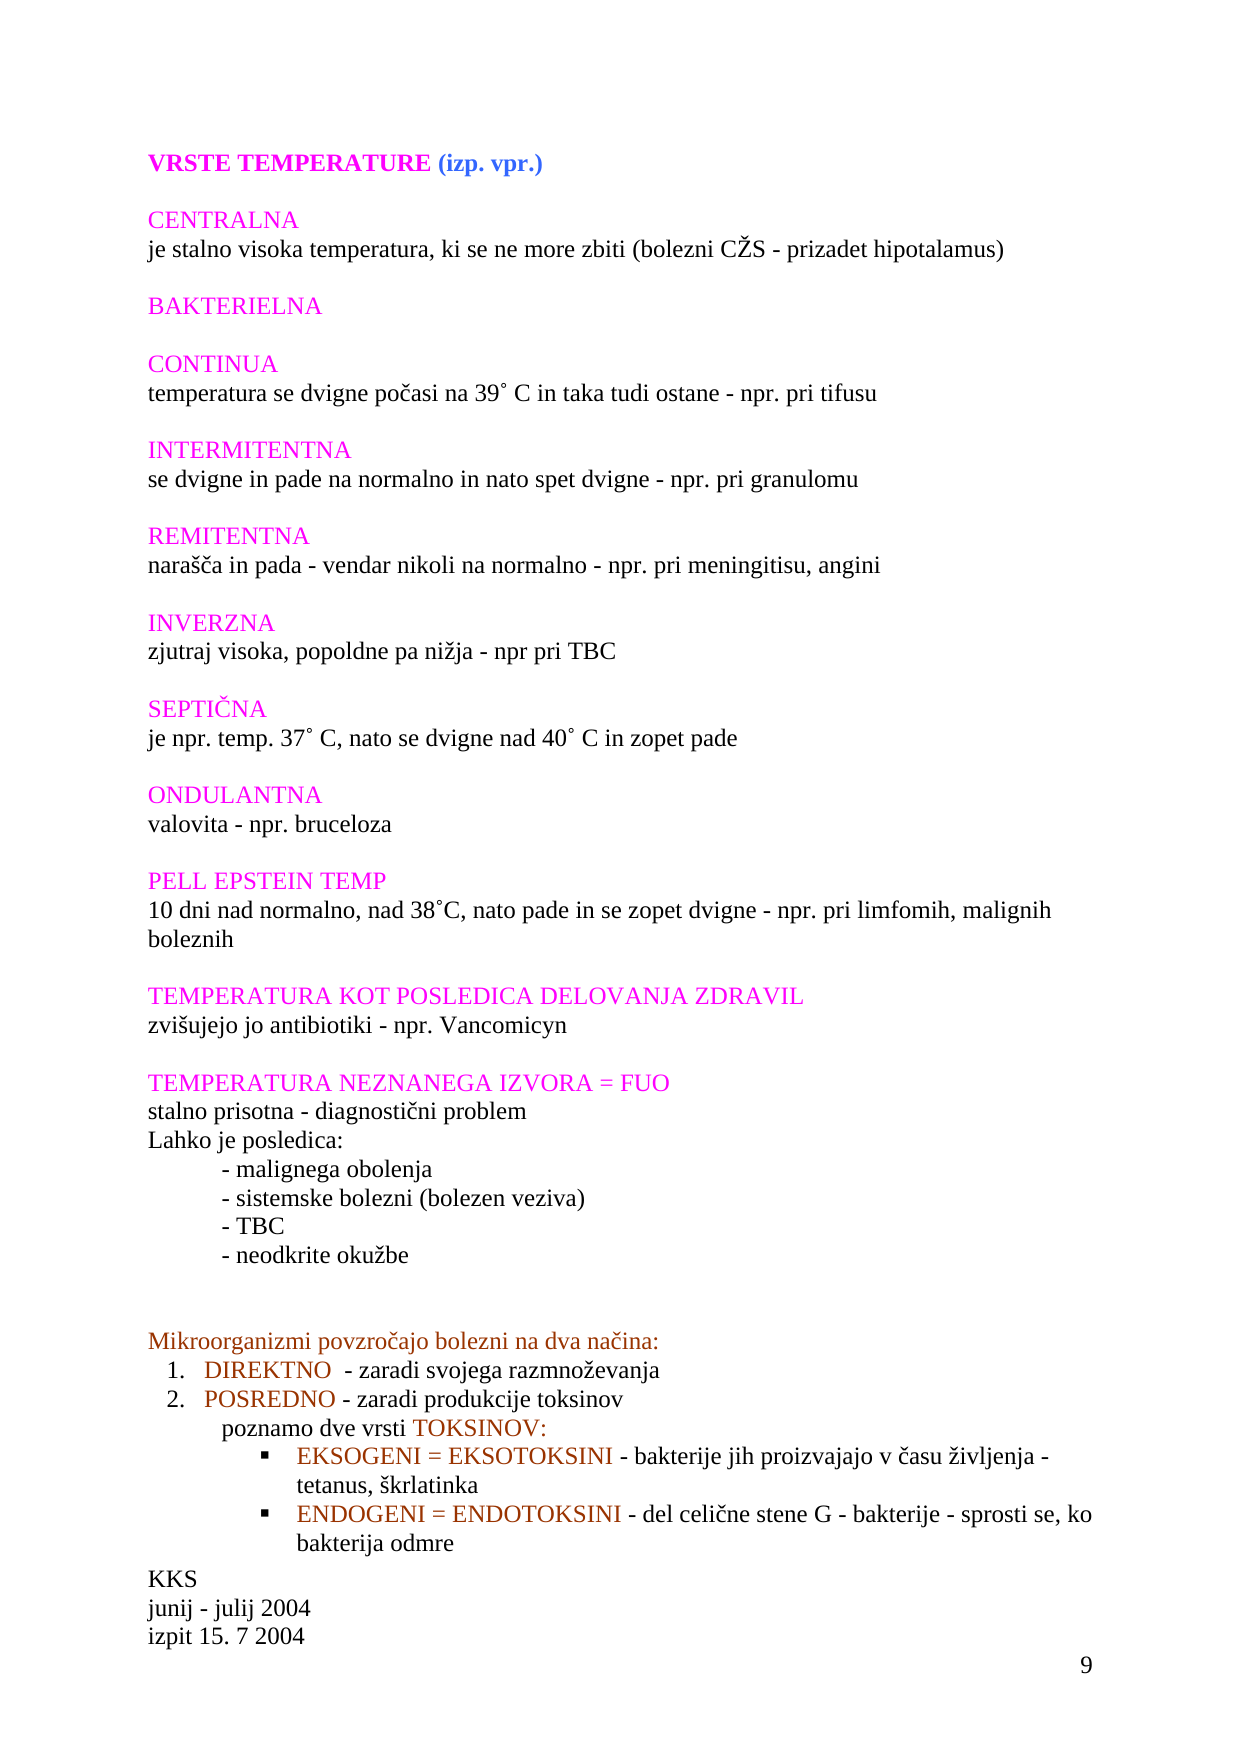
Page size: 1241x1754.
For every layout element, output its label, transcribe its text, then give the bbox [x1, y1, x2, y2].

text BAKTERIELNA [148, 291, 1093, 320]
list POSREDNO - zaradi produkcije toksinov [166, 1384, 1093, 1413]
text Mikroorganizmi povzročajo bolezni na dva načina: [148, 1326, 1093, 1355]
text je stalno visoka temperatura, ki se ne more zbiti (bolezni CŽS - prizadet hipotalamus) [148, 234, 1093, 263]
text ONDULANTNA [148, 780, 1093, 809]
list EKSOGENI = EKSOTOKSINI - bakterije jih proizvajajo v času življenja - tetanus, škrlatinka [259, 1441, 1093, 1499]
text poznamo dve vrsti TOKSINOV: [221, 1413, 1093, 1441]
text CENTRALNA [148, 205, 1093, 234]
text TEMPERATURA KOT POSLEDICA DELOVANJA ZDRAVIL [148, 981, 1093, 1010]
text VRSTE TEMPERATURE (izp. vpr.) [148, 148, 1093, 176]
text - malignega obolenja [148, 1154, 1093, 1183]
text se dvigne in pade na normalno in nato spet dvigne - npr. pri granulomu [148, 464, 1093, 493]
text TEMPERATURA NEZNANEGA IZVORA = FUO [148, 1068, 1093, 1096]
list ENDOGENI = ENDOTOKSINI - del celične stene G - bakterije - sprosti se, ko bakterija odmre [259, 1499, 1093, 1556]
text PELL EPSTEIN TEMP [148, 866, 1093, 895]
text INVERZNA [148, 608, 1093, 636]
text INTERMITENTNA [148, 435, 1093, 464]
text - TBC [148, 1211, 1093, 1240]
text - sistemske bolezni (bolezen veziva) [148, 1183, 1093, 1211]
text SEPTIČNA [148, 694, 1093, 723]
text narašča in pada - vendar nikoli na normalno - npr. pri meningitisu, angini [148, 550, 1093, 579]
list DIREKTNO - zaradi svojega razmnoževanja [166, 1355, 1093, 1384]
text temperatura se dvigne počasi na 39˚ C in taka tudi ostane - npr. pri tifusu [148, 378, 1093, 406]
text zvišujejo jo antibiotiki - npr. Vancomicyn [148, 1010, 1093, 1039]
text je npr. temp. 37˚ C, nato se dvigne nad 40˚ C in zopet pade [148, 723, 1093, 751]
text - neodkrite okužbe [148, 1240, 1093, 1269]
text 10 dni nad normalno, nad 38˚C, nato pade in se zopet dvigne - npr. pri limfomih, malignih boleznih [148, 895, 1093, 953]
text stalno prisotna - diagnostični problem [148, 1096, 1093, 1125]
text zjutraj visoka, popoldne pa nižja - npr pri TBC [148, 636, 1093, 665]
text Lahko je posledica: [148, 1125, 1093, 1154]
text valovita - npr. bruceloza [148, 809, 1093, 838]
text CONTINUA [148, 349, 1093, 378]
text REMITENTNA [148, 521, 1093, 550]
